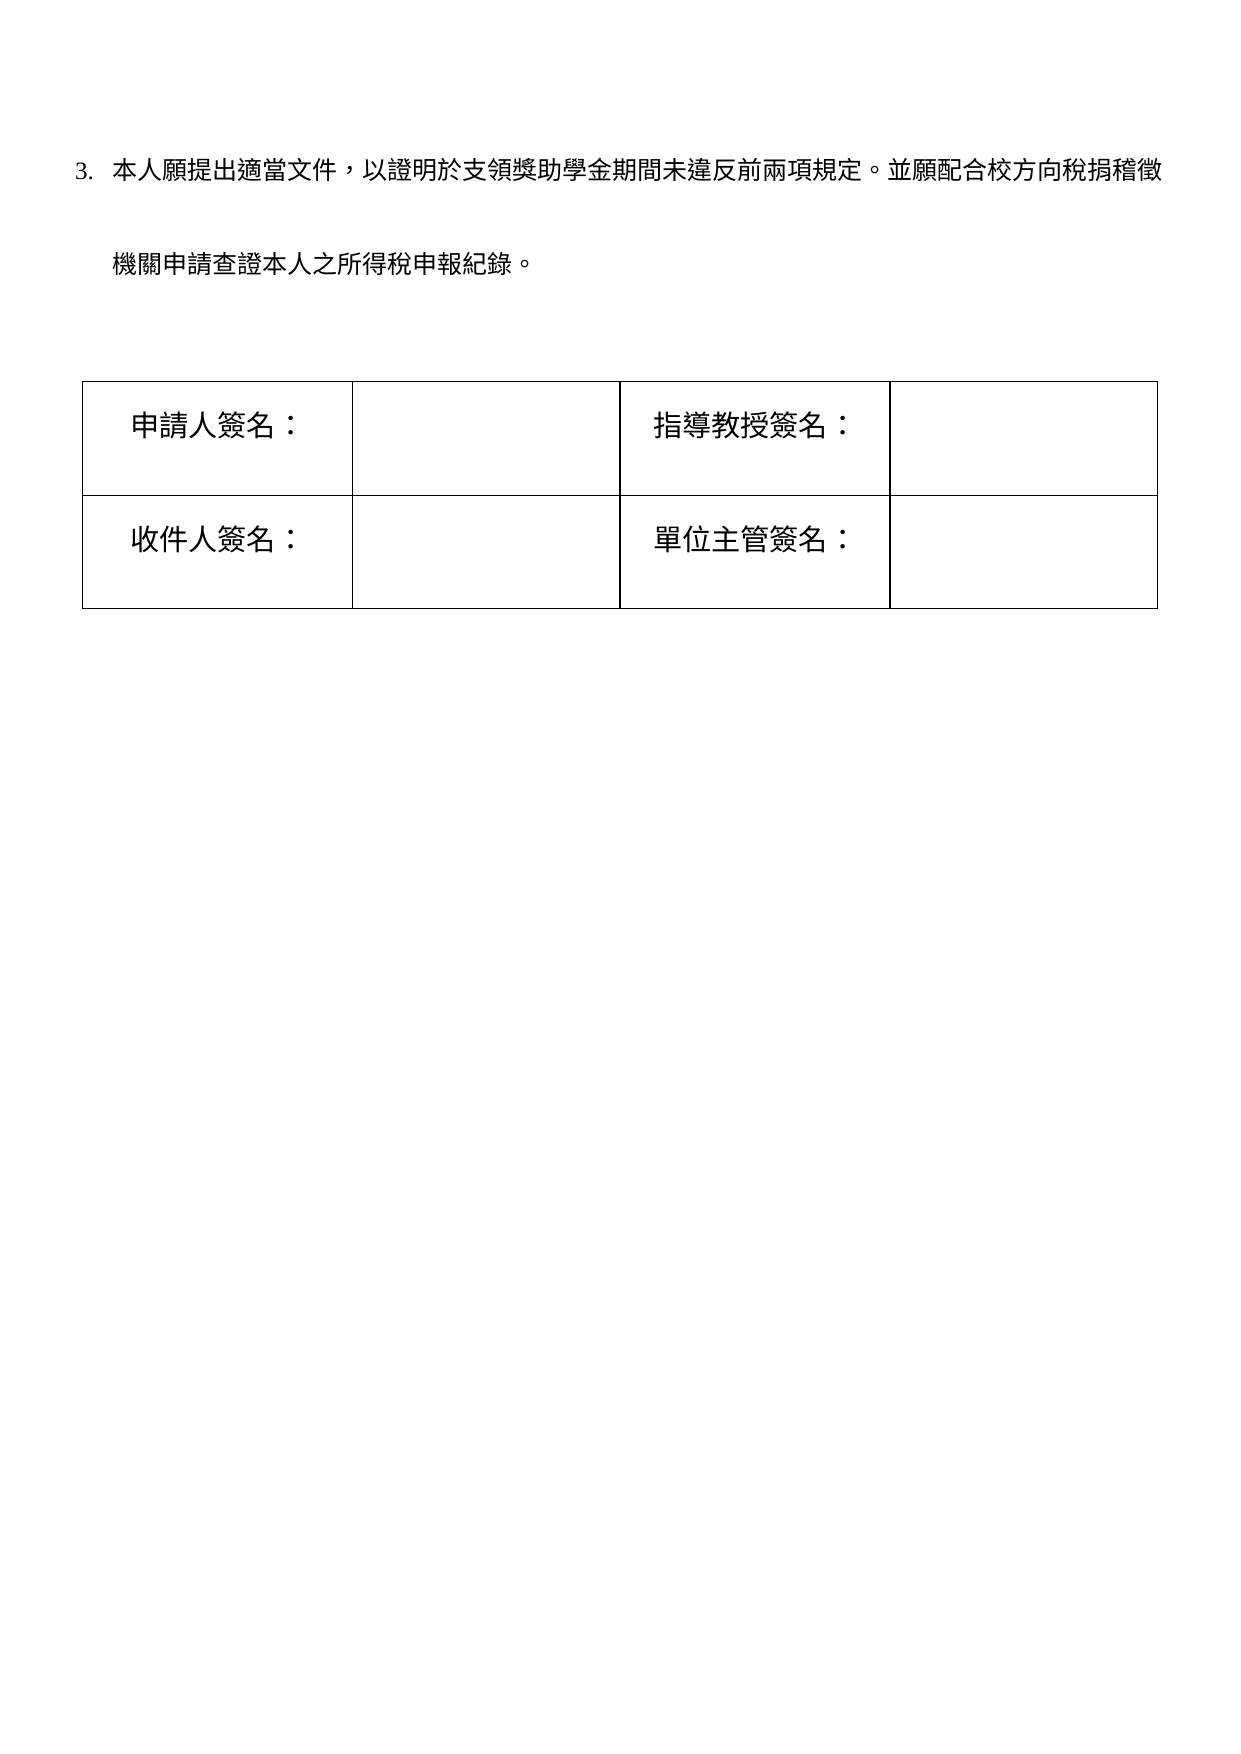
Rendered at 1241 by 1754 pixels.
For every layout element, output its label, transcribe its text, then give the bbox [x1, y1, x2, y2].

list 本人願提出適當文件，以證明於支領獎助學金期間未違反前兩項規定。並願配合校方向稅捐稽徵機關申請查證本人之所得稅申報紀錄。 [75, 127, 1165, 283]
table_header 申請人簽名： [83, 382, 352, 494]
table_cell 收件人簽名： [83, 496, 352, 608]
table_cell [353, 496, 619, 608]
table_header 指導教授簽名： [621, 382, 889, 494]
table_cell [891, 496, 1157, 608]
table_header [891, 382, 1157, 494]
table_cell 單位主管簽名： [621, 496, 889, 608]
table_header [353, 382, 619, 494]
